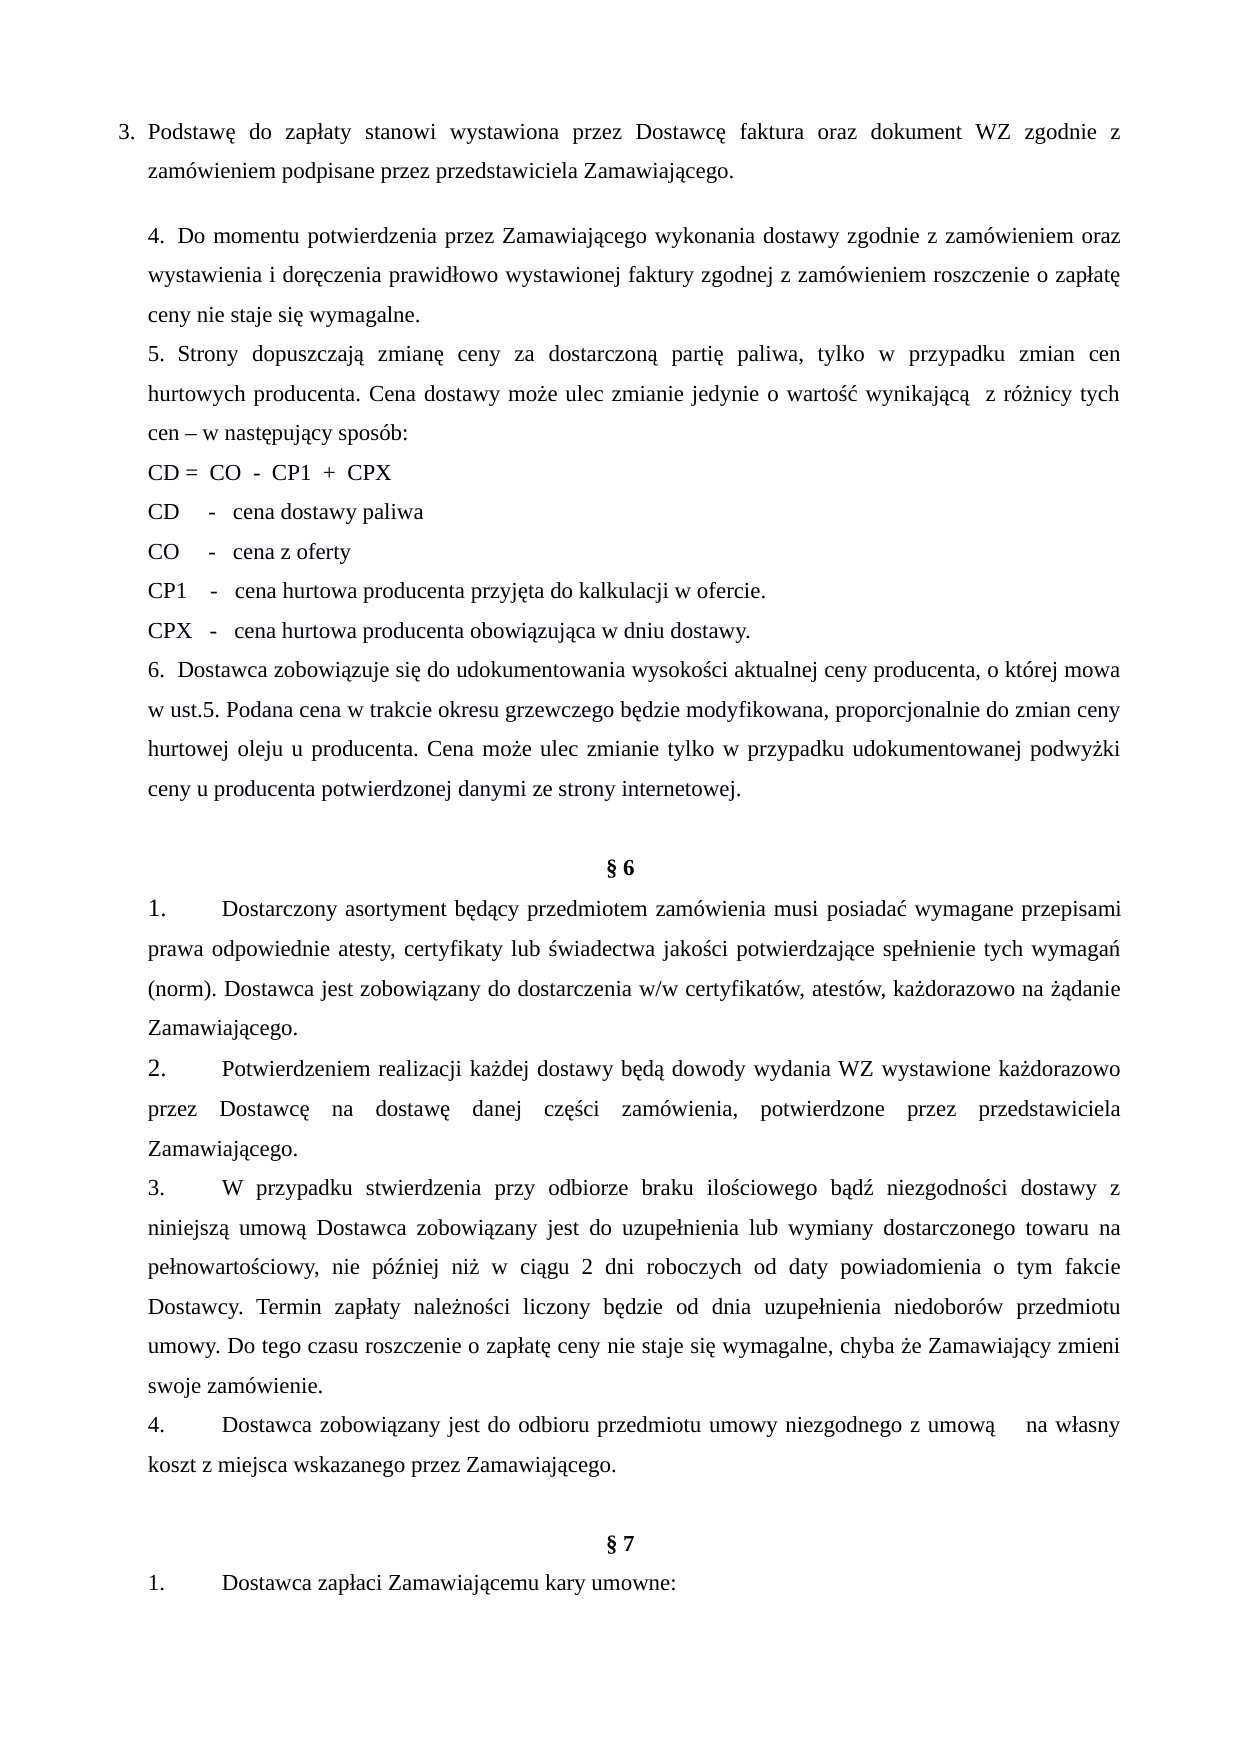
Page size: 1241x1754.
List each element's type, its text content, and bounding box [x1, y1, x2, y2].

text CD = CO - CP1 + CPX [148, 459, 1122, 485]
list Dostawca zobowiązany jest do odbioru przedmiotu umowy niezgodnego z umową na własny koszt z miejsca wskazanego przez Zamawiającego. [148, 1411, 1122, 1477]
text CO - cena z oferty [148, 538, 1122, 564]
text CD - cena dostawy paliwa [148, 498, 1122, 525]
text § 7 [118, 1530, 1122, 1556]
list Potwierdzeniem realizacji każdej dostawy będą dowody wydania WZ wystawione każdorazowo przez Dostawcę na dostawę danej części zamówienia, potwierdzone przez przedstawiciela Zamawiającego. [148, 1053, 1122, 1161]
list Do momentu potwierdzenia przez Zamawiającego wykonania dostawy zgodnie z zamówieniem oraz wystawienia i doręczenia prawidłowo wystawionej faktury zgodnej z zamówieniem roszczenie o zapłatę ceny nie staje się wymagalne. [148, 222, 1122, 327]
list Strony dopuszczają zmianę ceny za dostarczoną partię paliwa, tylko w przypadku zmian cen hurtowych producenta. Cena dostawy może ulec zmianie jedynie o wartość wynikającą z różnicy tych cen – w następujący sposób: [148, 341, 1122, 446]
text CP1 - cena hurtowa producenta przyjęta do kalkulacji w ofercie. [148, 577, 1122, 604]
list Podstawę do zapłaty stanowi wystawiona przez Dostawcę faktura oraz dokument WZ zgodnie z zamówieniem podpisane przez przedstawiciela Zamawiającego. [118, 118, 1122, 184]
text CPX - cena hurtowa producenta obowiązująca w dniu dostawy. [148, 617, 1122, 643]
list Dostawca zapłaci Zamawiającemu kary umowne: [148, 1569, 1122, 1596]
list W przypadku stwierdzenia przy odbiorze braku ilościowego bądź niezgodności dostawy z niniejszą umową Dostawca zobowiązany jest do uzupełnienia lub wymiany dostarczonego towaru na pełnowartościowy, nie później niż w ciągu 2 dni roboczych od daty powiadomienia o tym fakcie Dostawcy. Termin zapłaty należności liczony będzie od dnia uzupełnienia niedoborów przedmiotu umowy. Do tego czasu roszczenie o zapłatę ceny nie staje się wymagalne, chyba że Zamawiający zmieni swoje zamówienie. [148, 1174, 1122, 1398]
list Dostawca zobowiązuje się do udokumentowania wysokości aktualnej ceny producenta, o której mowa w ust.5. Podana cena w trakcie okresu grzewczego będzie modyfikowana, proporcjonalnie do zmian ceny hurtowej oleju u producenta. Cena może ulec zmianie tylko w przypadku udokumentowanej podwyżki ceny u producenta potwierdzonej danymi ze strony internetowej. [148, 656, 1122, 801]
list Dostarczony asortyment będący przedmiotem zamówienia musi posiadać wymagane przepisami prawa odpowiednie atesty, certyfikaty lub świadectwa jakości potwierdzające spełnienie tych wymagań (norm). Dostawca jest zobowiązany do dostarczenia w/w certyfikatów, atestów, każdorazowo na żądanie Zamawiającego. [148, 893, 1122, 1040]
text § 6 [118, 854, 1122, 880]
